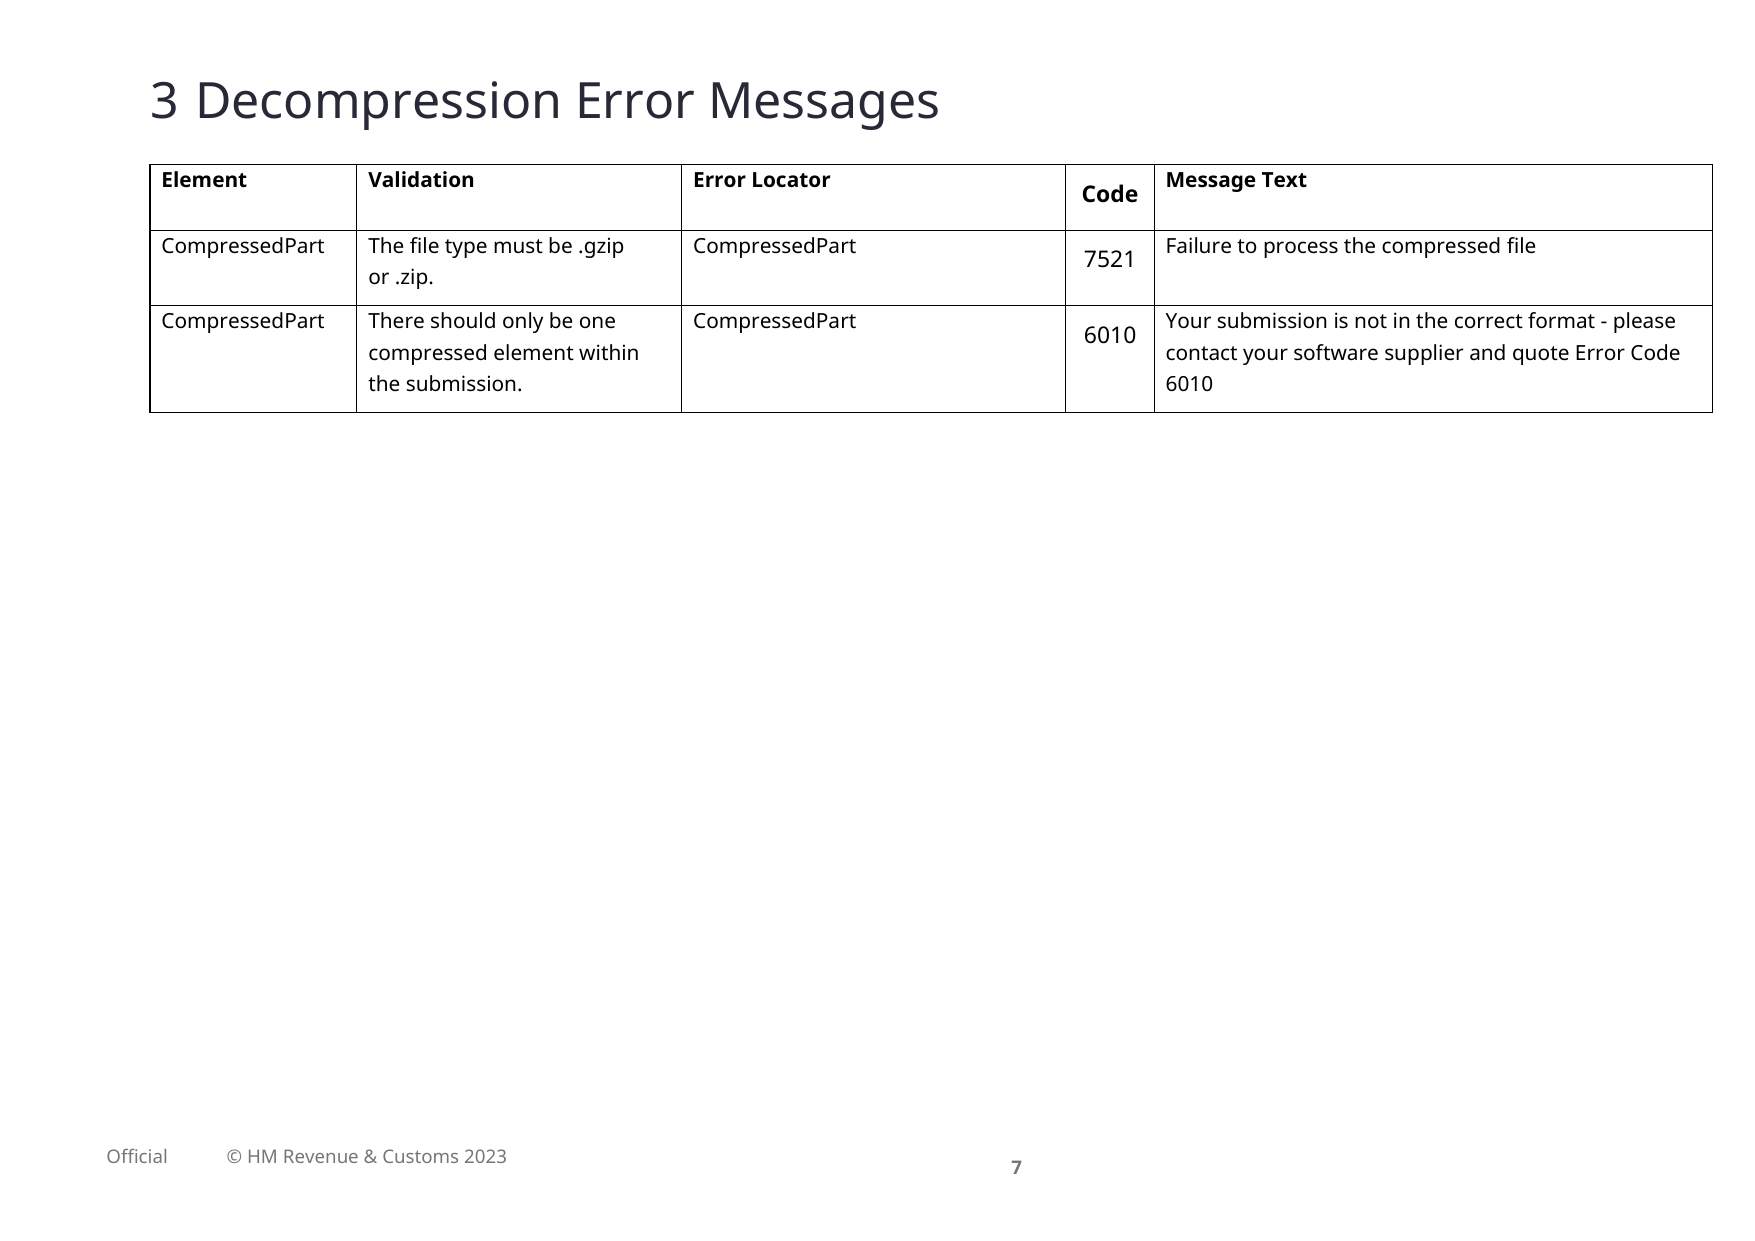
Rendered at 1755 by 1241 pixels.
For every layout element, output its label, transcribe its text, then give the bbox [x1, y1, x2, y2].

table_header Error Locator [682, 165, 1065, 230]
table_header Element [151, 165, 356, 230]
table_cell The file type must be .gzip or .zip. [357, 231, 681, 305]
table_header Message Text [1155, 165, 1712, 230]
table_cell Your submission is not in the correct format - please contact your software supplier and quote Error Code 6010 [1155, 306, 1712, 412]
subtitle Decompression Error Messages [150, 65, 1604, 133]
table_cell There should only be one compressed element within the submission. [357, 306, 681, 412]
table_header Validation [357, 165, 681, 230]
table_cell CompressedPart [682, 306, 1065, 412]
table_cell Failure to process the compressed file [1155, 231, 1712, 305]
table_cell 7521 [1066, 231, 1154, 305]
table_cell 6010 [1066, 306, 1154, 412]
table_header Code [1066, 165, 1154, 230]
table_cell CompressedPart [151, 231, 356, 305]
table_cell CompressedPart [682, 231, 1065, 305]
table_cell CompressedPart [151, 306, 356, 412]
